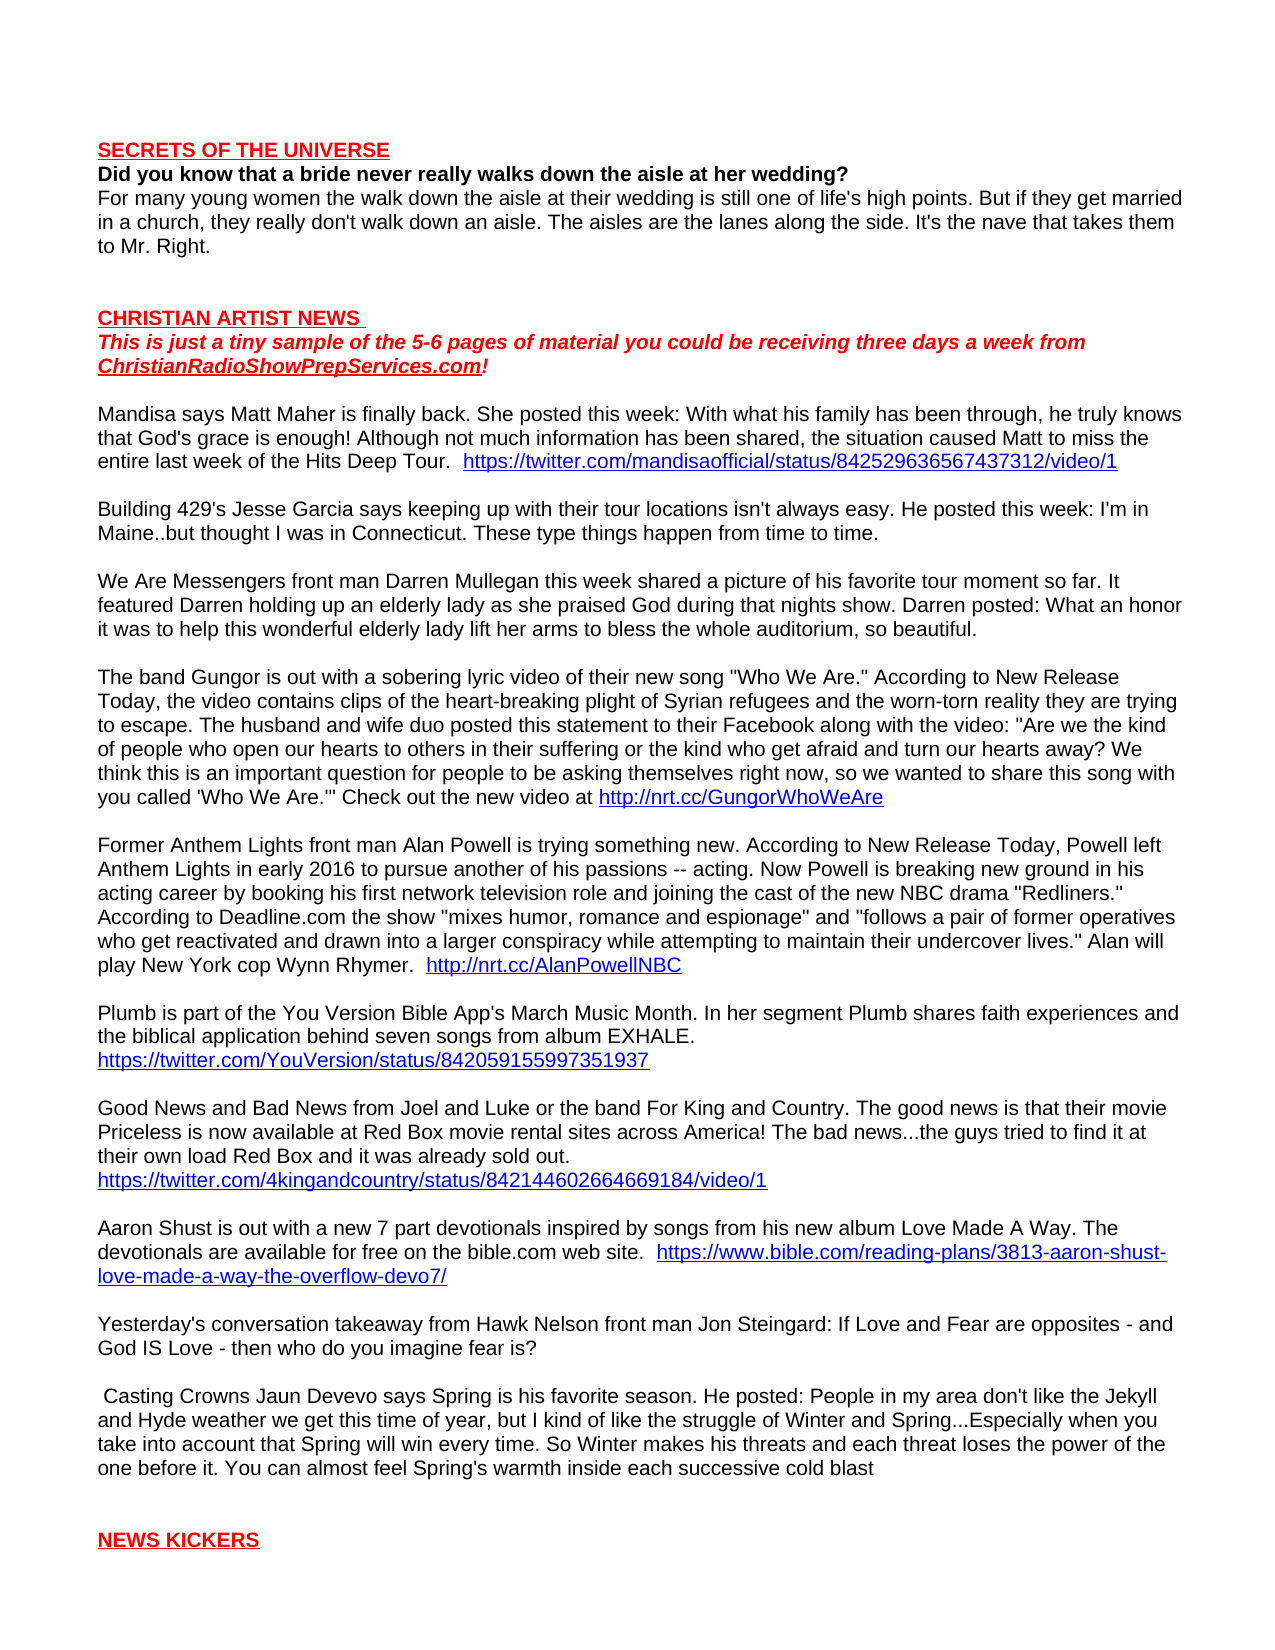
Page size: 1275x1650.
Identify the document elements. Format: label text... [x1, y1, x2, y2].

text Aaron Shust is out with a new 7 part devotionals inspired by songs from his new album Love Made A Way. The devotionals are available for free on the bible.com web site. https://www.bible.com/reading-plans/3813-aaron-shust-love-made-a-way-the-overflow-devo7/ [97, 1216, 1185, 1288]
text The band Gungor is out with a sobering lyric video of their new song "Who We Are." According to New Release Today, the video contains clips of the heart-breaking plight of Syrian refugees and the worn-torn reality they are trying to escape. The husband and wife duo posted this statement to their Facebook along with the video: "Are we the kind of people who open our hearts to others in their suffering or the kind who get afraid and turn our hearts away? We think this is an important question for people to be asking themselves right now, so we wanted to share this song with you called 'Who We Are.'" Check out the new video at http://nrt.cc/GungorWhoWeAre [97, 665, 1185, 809]
text Former Anthem Lights front man Alan Powell is trying something new. According to New Release Today, Powell left Anthem Lights in early 2016 to pursue another of his passions -- acting. Now Powell is breaking new ground in his acting career by booking his first network television role and joining the cast of the new NBC drama "Redliners." According to Deadline.com the show "mixes humor, romance and espionage" and "follows a pair of former operatives who get reactivated and drawn into a larger conspiracy while attempting to maintain their undercover lives." Alan will play New York cop Wynn Rhymer. http://nrt.cc/AlanPowellNBC [97, 833, 1185, 976]
text CHRISTIAN ARTIST NEWS [97, 306, 1185, 329]
text Casting Crowns Jaun Devevo says Spring is his favorite season. He posted: People in my area don't like the Jekyll and Hyde weather we get this time of year, but I kind of like the struggle of Winter and Spring...Especially when you take into account that Spring will win every time. So Winter makes his threats and each threat loses the power of the one before it. You can almost feel Spring's warmth inside each successive cold blast [97, 1384, 1185, 1479]
text For many young women the walk down the aisle at their wedding is still one of life's high points. But if they get married in a church, they really don't walk down an aisle. The aisles are the lanes along the side. It's the nave that takes them to Mr. Right. [97, 186, 1185, 258]
text Did you know that a bride never really walks down the aisle at her wedding? [97, 162, 1185, 186]
text We Are Messengers front man Darren Mullegan this week shared a picture of his favorite tour moment so far. It featured Darren holding up an elderly lady as she praised God during that nights show. Darren posted: What an honor it was to help this wonderful elderly lady lift her arms to bless the whole auditorium, so beautiful. [97, 569, 1185, 641]
text SECRETS OF THE UNIVERSE [97, 138, 1185, 162]
text Mandisa says Matt Maher is finally back. She posted this week: With what his family has been through, he truly knows that God's grace is enough! Although not much information has been shared, the situation caused Matt to miss the entire last week of the Hits Deep Tour. https://twitter.com/mandisaofficial/status/842529636567437312/video/1 [97, 401, 1185, 473]
text Good News and Bad News from Joel and Luke or the band For King and Country. The good news is that their movie Priceless is now available at Red Box movie rental sites across America! The bad news...the guys tried to find it at their own load Red Box and it was already sold out. https://twitter.com/4kingandcountry/status/842144602664669184/video/1 [97, 1096, 1185, 1192]
text NEWS KICKERS [97, 1527, 1185, 1551]
text Yesterday's conversation takeaway from Hawk Nelson front man Jon Steingard: If Love and Fear are opposites - and God IS Love - then who do you imagine fear is? [97, 1312, 1185, 1360]
text This is just a tiny sample of the 5-6 pages of material you could be receiving three days a week from ChristianRadioShowPrepServices.com! [97, 329, 1185, 377]
text Building 429's Jesse Garcia says keeping up with their tour locations isn't always easy. He posted this week: I'm in Maine..but thought I was in Connecticut. These type things happen from time to time. [97, 497, 1185, 545]
text Plumb is part of the You Version Bible App's March Music Month. In her segment Plumb shares faith experiences and the biblical application behind seven songs from album EXHALE. https://twitter.com/YouVersion/status/842059155997351937 [97, 1000, 1185, 1072]
